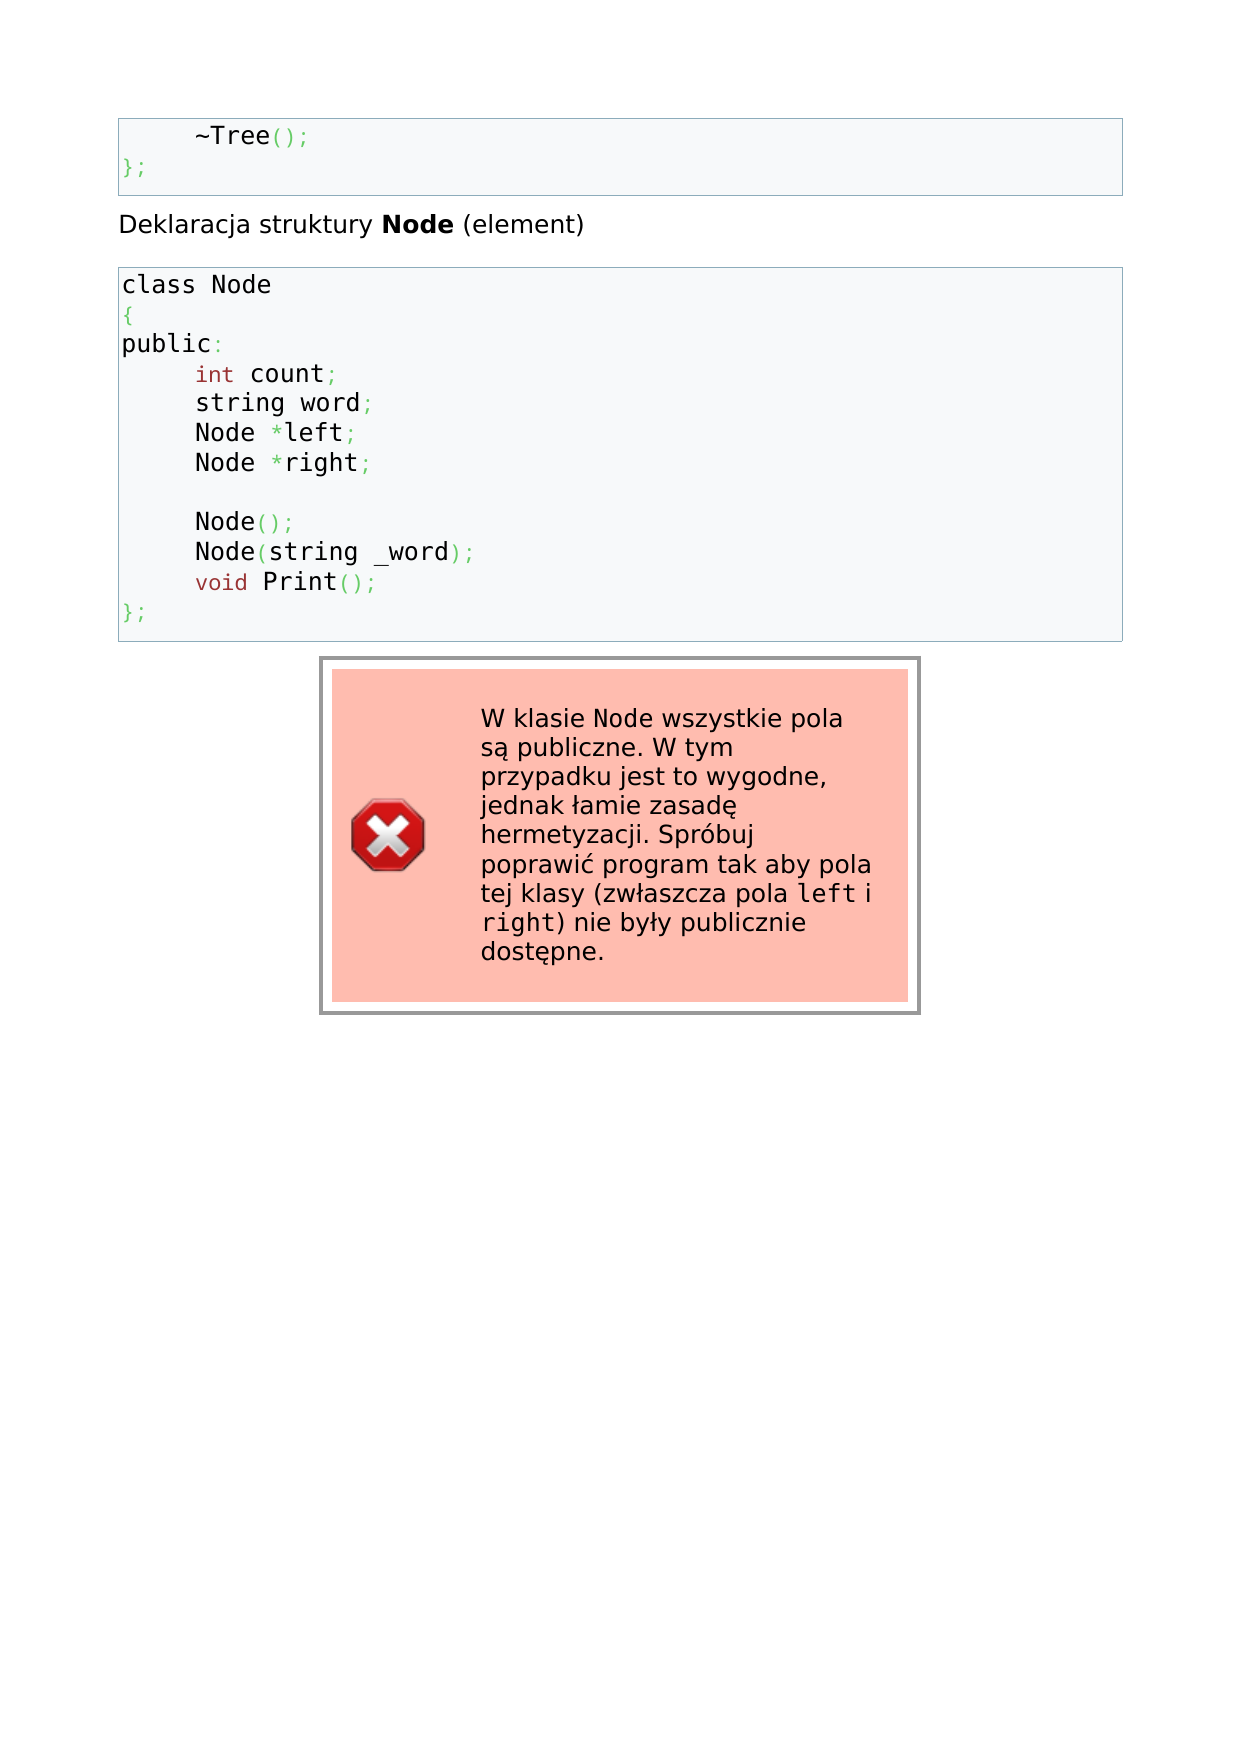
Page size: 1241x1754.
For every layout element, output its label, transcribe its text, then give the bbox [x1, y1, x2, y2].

picture [351, 797, 426, 873]
table_header ~Tree(); }; [119, 119, 1122, 195]
table_header [332, 669, 445, 1002]
text Deklaracja struktury Node (element) [118, 210, 1122, 239]
table_header W klasie Node wszystkie pola są publiczne. W tym przypadku jest to wygodne, jednak łamie zasadę hermetyzacji. Spróbuj poprawić program tak aby pola tej klasy (zwłaszcza pola left i right) nie były publicznie dostępne. [445, 669, 908, 1002]
table_header class Node { public: int count; string word; Node *left; Node *right; Node(); Node(string _word); void Print(); }; [119, 268, 1122, 641]
